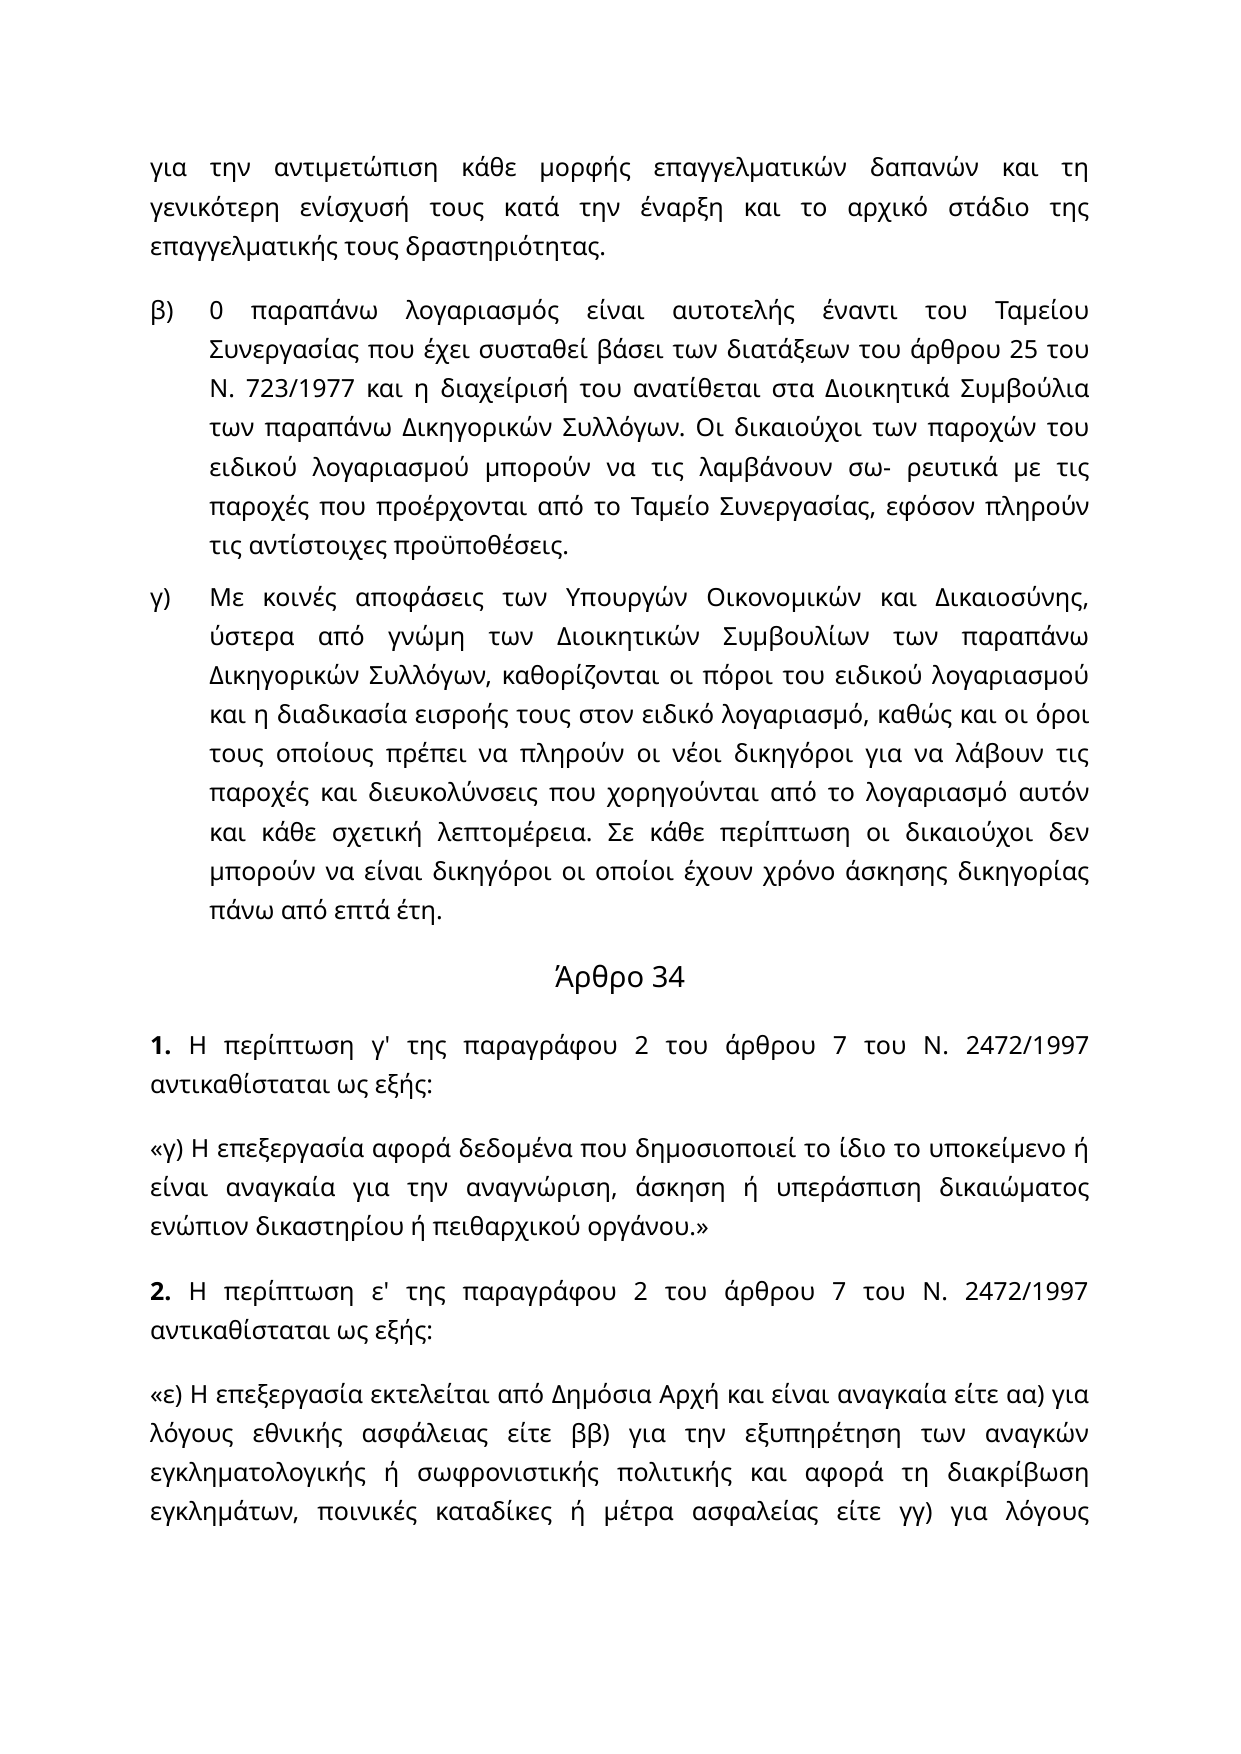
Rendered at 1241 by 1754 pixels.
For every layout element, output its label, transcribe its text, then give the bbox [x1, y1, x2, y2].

text «ε) Η επεξεργασία εκτελείται από Δημόσια Αρχή και είναι αναγκαία είτε αα) για λόγους εθνικής ασφάλειας είτε ββ) για την εξυπηρέτηση των αναγκών εγκληματολογικής ή σωφρονιστικής πολιτικής και αφορά τη διακρίβωση εγκλημάτων, ποινικές καταδίκες ή μέτρα ασφαλείας είτε γγ) για λόγους [150, 1376, 1090, 1528]
subtitle Άρθρο 34 [150, 957, 1090, 996]
text για την αντιμετώπιση κάθε μορφής επαγγελματικών δαπανών και τη γενικότερη ενίσχυσή τους κατά την έναρξη και το αρχικό στάδιο της επαγγελματικής τους δραστηριότητας. [150, 150, 1090, 262]
list β) 0 παραπάνω λογαριασμός είναι αυτοτελής έναντι του Ταμείου Συνεργασίας που έχει συσταθεί βάσει των διατάξεων του άρθρου 25 του Ν. 723/1977 και η διαχείρισή του ανατίθεται στα Διοικητικά Συμβούλια των παραπάνω Δικηγορικών Συλλόγων. Οι δικαιούχοι των παροχών του ειδικού λογαριασμού μπορούν να τις λαμβάνουν σω- ρευτικά με τις παροχές που προέρχονται από το Ταμείο Συνεργασίας, εφόσον πληρούν τις αντίστοιχες προϋποθέσεις. [150, 292, 1090, 562]
text 2. Η περίπτωση ε' της παραγράφου 2 του άρθρου 7 του Ν. 2472/1997 αντικαθίσταται ως εξής: [150, 1273, 1090, 1346]
list γ) Με κοινές αποφάσεις των Υπουργών Οικονομικών και Δικαιοσύνης, ύστερα από γνώμη των Διοικητικών Συμβουλίων των παραπάνω Δικηγορικών Συλλόγων, καθορίζονται οι πόροι του ειδικού λογαριασμού και η διαδικασία εισροής τους στον ειδικό λογαριασμό, καθώς και οι όροι τους οποίους πρέπει να πληρούν οι νέοι δικηγόροι για να λάβουν τις παροχές και διευκολύνσεις που χορηγούνται από το λογαριασμό αυτόν και κάθε σχετική λεπτομέρεια. Σε κάθε περίπτωση οι δικαιούχοι δεν μπορούν να είναι δικηγόροι οι οποίοι έχουν χρόνο άσκησης δικηγορίας πάνω από επτά έτη. [150, 579, 1090, 927]
text «γ) Η επεξεργασία αφορά δεδομένα που δημοσιοποιεί το ίδιο το υποκείμενο ή είναι αναγκαία για την αναγνώριση, άσκηση ή υπεράσπιση δικαιώματος ενώπιον δικαστηρίου ή πειθαρχικού οργάνου.» [150, 1131, 1090, 1243]
text 1. Η περίπτωση γ' της παραγράφου 2 του άρθρου 7 του Ν. 2472/1997 αντικαθίσταται ως εξής: [150, 1027, 1090, 1101]
